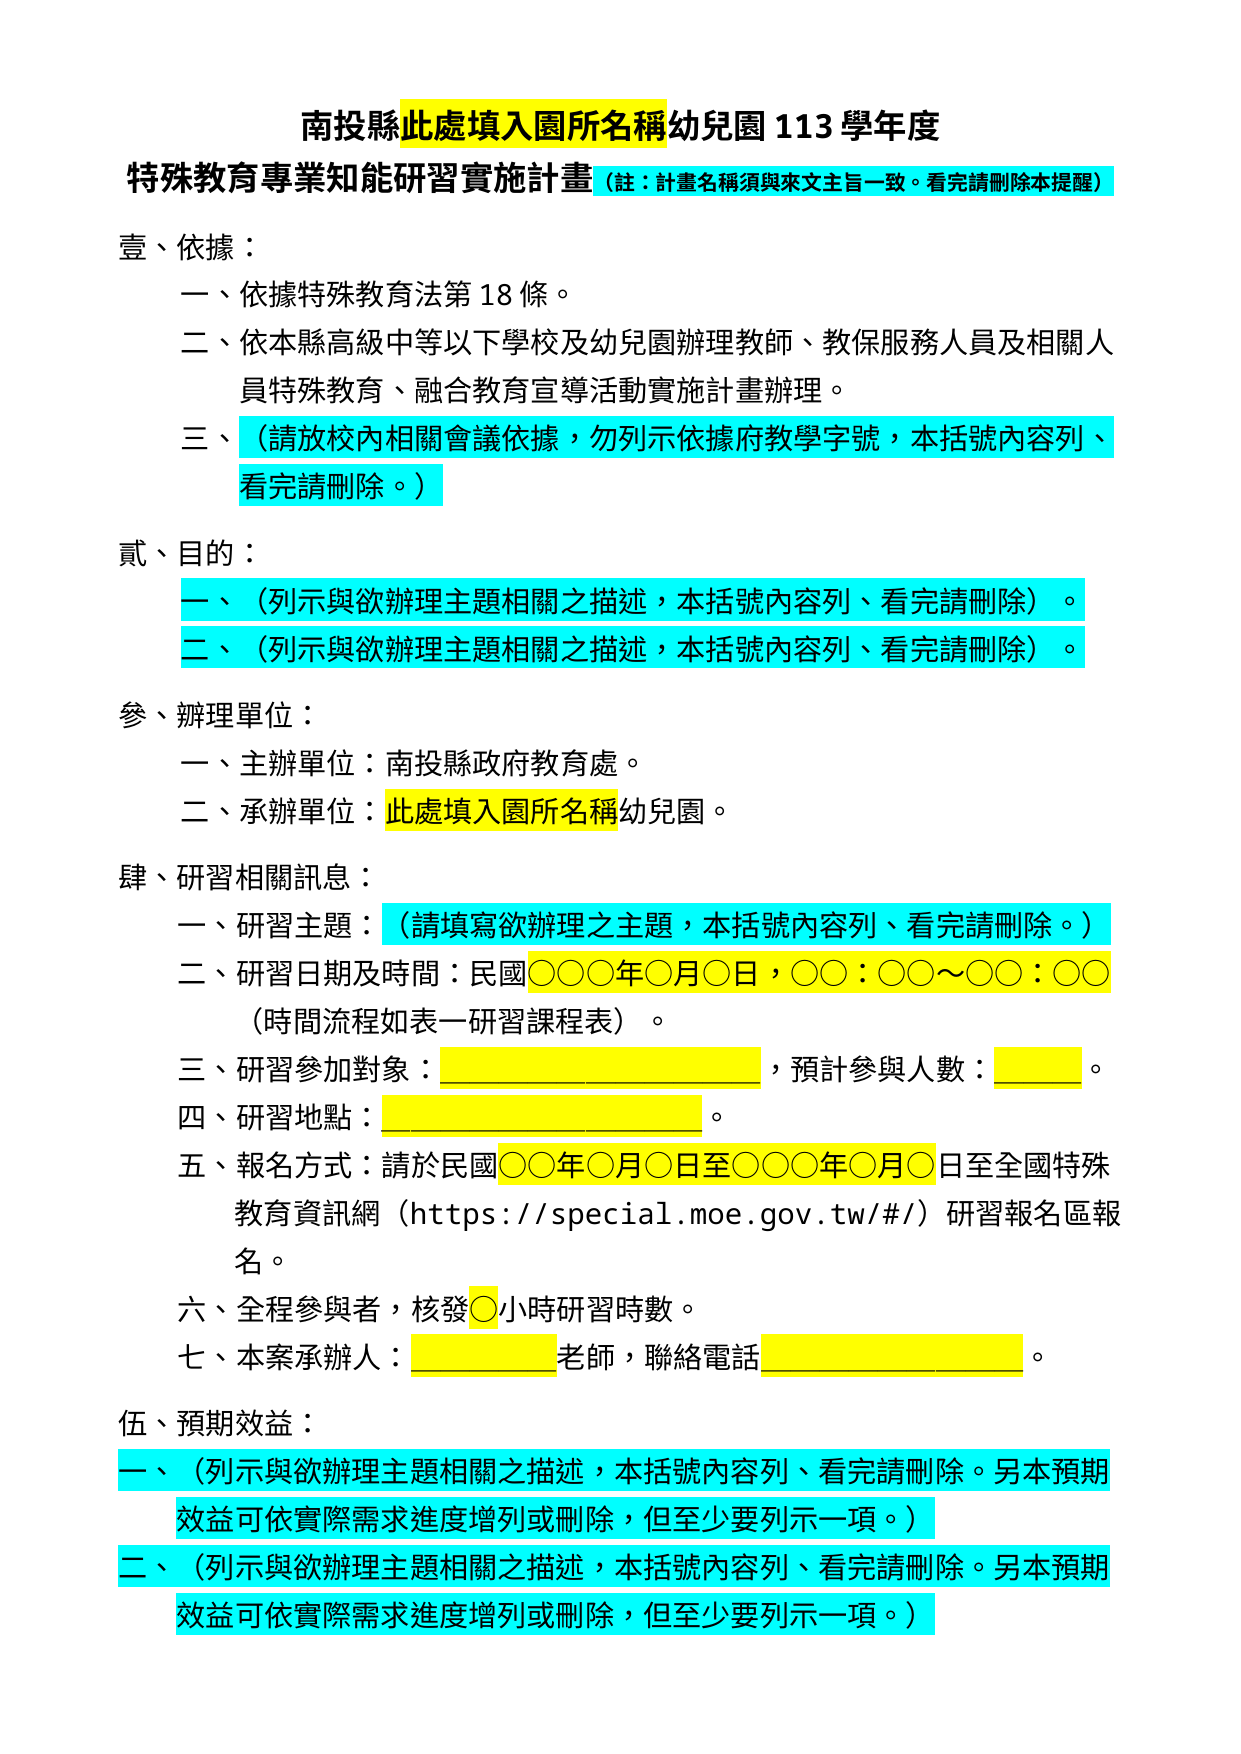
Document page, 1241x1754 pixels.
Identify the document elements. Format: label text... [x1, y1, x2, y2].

text 五、報名方式：請於民國○○年○月○日至○○○年○月○日至全國特殊教育資訊網（https://special.moe.gov.tw/#/）研習報名區報名。 [177, 1137, 1122, 1281]
text 特殊教育專業知能研習實施計畫（註：計畫名稱須與來文主旨一致。看完請刪除本提醒） [118, 148, 1122, 200]
text 二、研習日期及時間：民國○○○年○月○日，○○：○○～○○：○○（時間流程如表一研習課程表）。 [177, 945, 1122, 1041]
text 貳、目的： [118, 525, 1122, 573]
text 一、研習主題：（請填寫欲辦理之主題，本括號內容列、看完請刪除。） [177, 897, 1122, 945]
text 七、本案承辦人：＿＿＿＿＿老師，聯絡電話＿＿＿＿＿＿＿＿＿。 [177, 1329, 1122, 1377]
text 參、辧理單位： [118, 687, 1122, 735]
text 六、全程參與者，核發○小時研習時數。 [177, 1281, 1122, 1329]
text 一、（列示與欲辦理主題相關之描述，本括號內容列、看完請刪除。另本預期效益可依實際需求進度增列或刪除，但至少要列示一項。） [118, 1443, 1122, 1539]
text 南投縣此處填入園所名稱幼兒園113學年度 [118, 96, 1122, 148]
text 一、（列示與欲辦理主題相關之描述，本括號內容列、看完請刪除）。 [181, 573, 1122, 621]
text 二、（列示與欲辦理主題相關之描述，本括號內容列、看完請刪除）。 [181, 621, 1122, 668]
text 三、（請放校內相關會議依據，勿列示依據府教學字號，本括號內容列、看完請刪除。） [181, 410, 1122, 506]
text 肆、研習相關訊息： [118, 849, 1122, 897]
text 壹、依據： [118, 218, 1122, 266]
text 二、依本縣高級中等以下學校及幼兒園辦理教師、教保服務人員及相關人員特殊教育、融合教育宣導活動實施計畫辦理。 [181, 314, 1122, 410]
text 伍、預期效益： [118, 1395, 1122, 1443]
text 三、研習參加對象：＿＿＿＿＿＿＿＿＿＿＿，預計參與人數：＿＿＿。 [177, 1041, 1122, 1089]
text 一、主辦單位：南投縣政府教育處。 [181, 735, 1122, 783]
text 二、（列示與欲辦理主題相關之描述，本括號內容列、看完請刪除。另本預期效益可依實際需求進度增列或刪除，但至少要列示一項。） [118, 1539, 1122, 1635]
text 二、承辦單位：此處填入園所名稱幼兒園。 [181, 783, 1122, 831]
text 四、研習地點：＿＿＿＿＿＿＿＿＿＿＿。 [177, 1089, 1122, 1137]
text 一、依據特殊教育法第18條。 [181, 266, 1122, 314]
